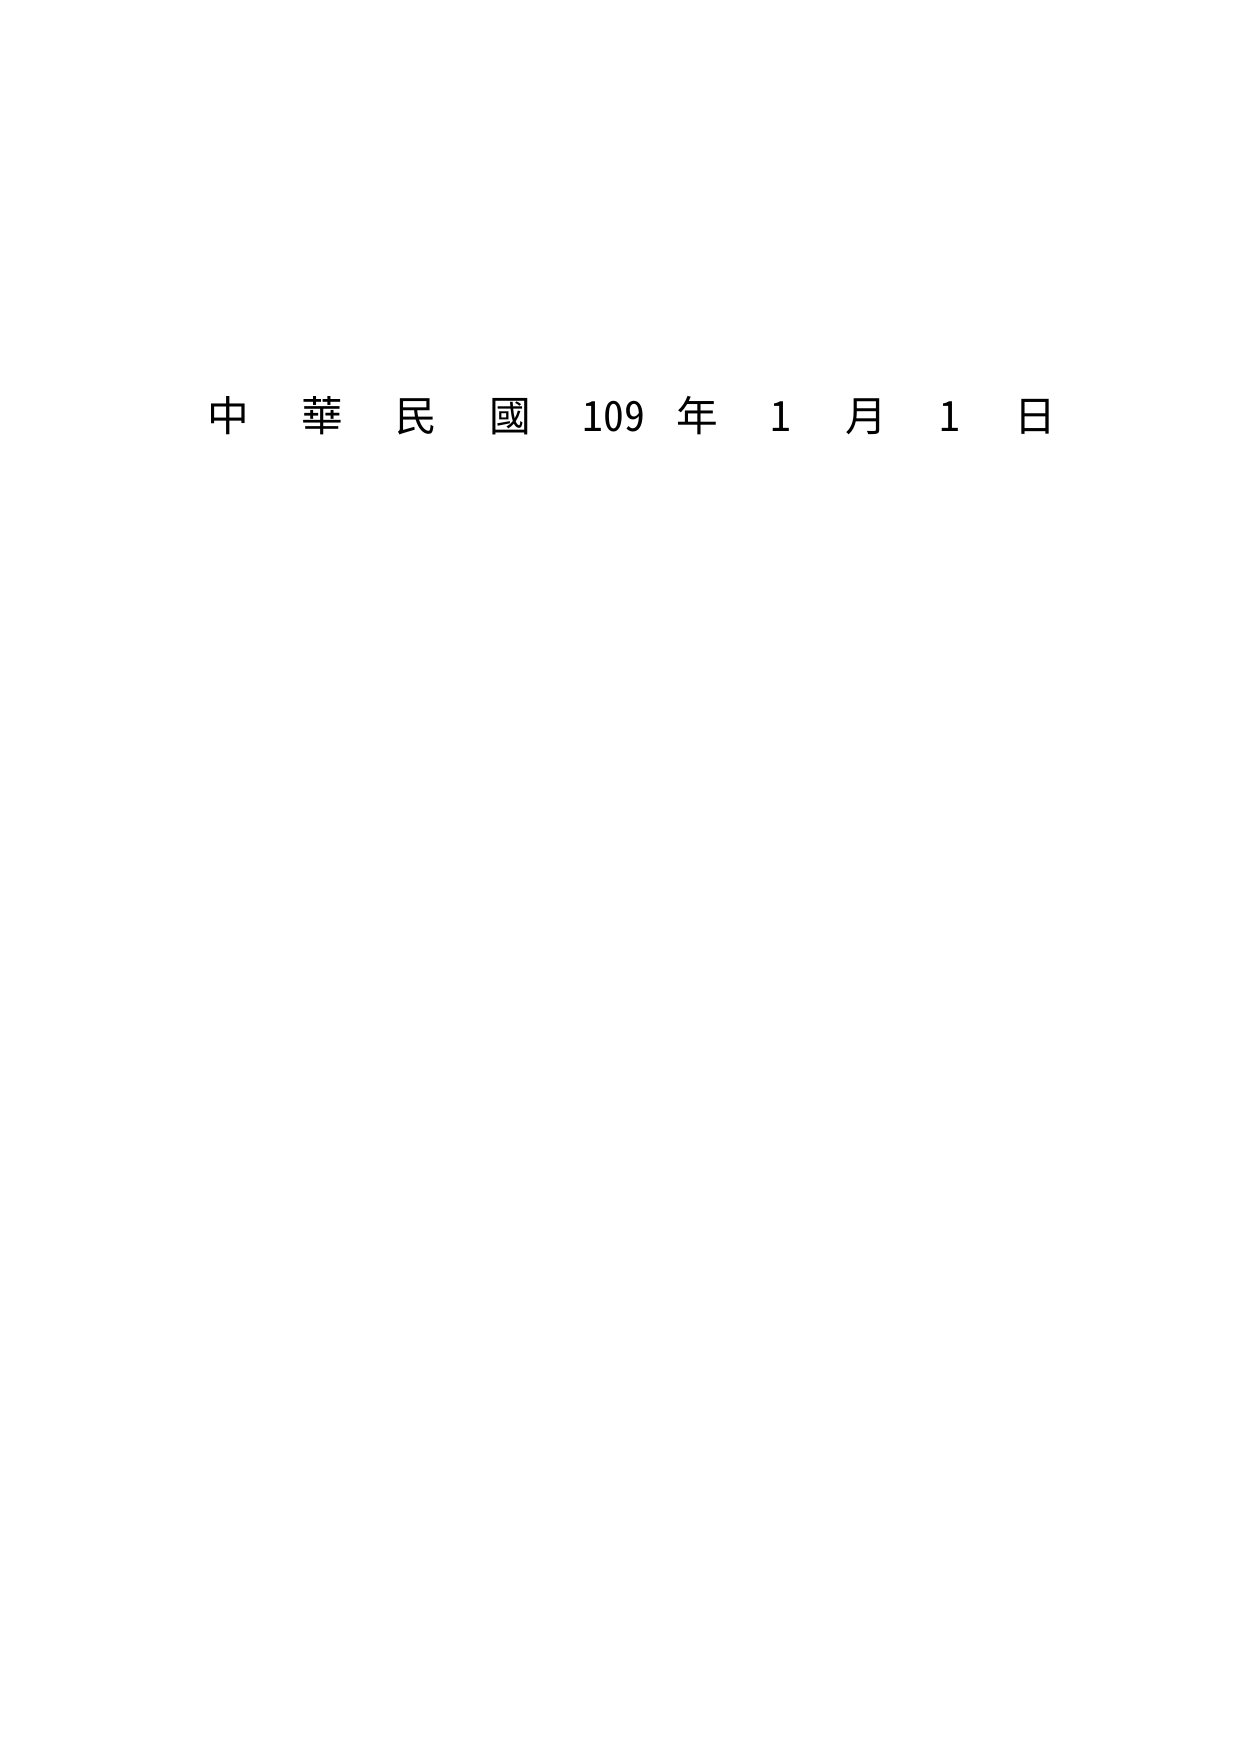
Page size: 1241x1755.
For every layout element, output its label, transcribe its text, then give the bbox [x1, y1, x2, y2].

text 中 華 民 國 109 年 1 月 1 日 [182, 383, 1081, 443]
